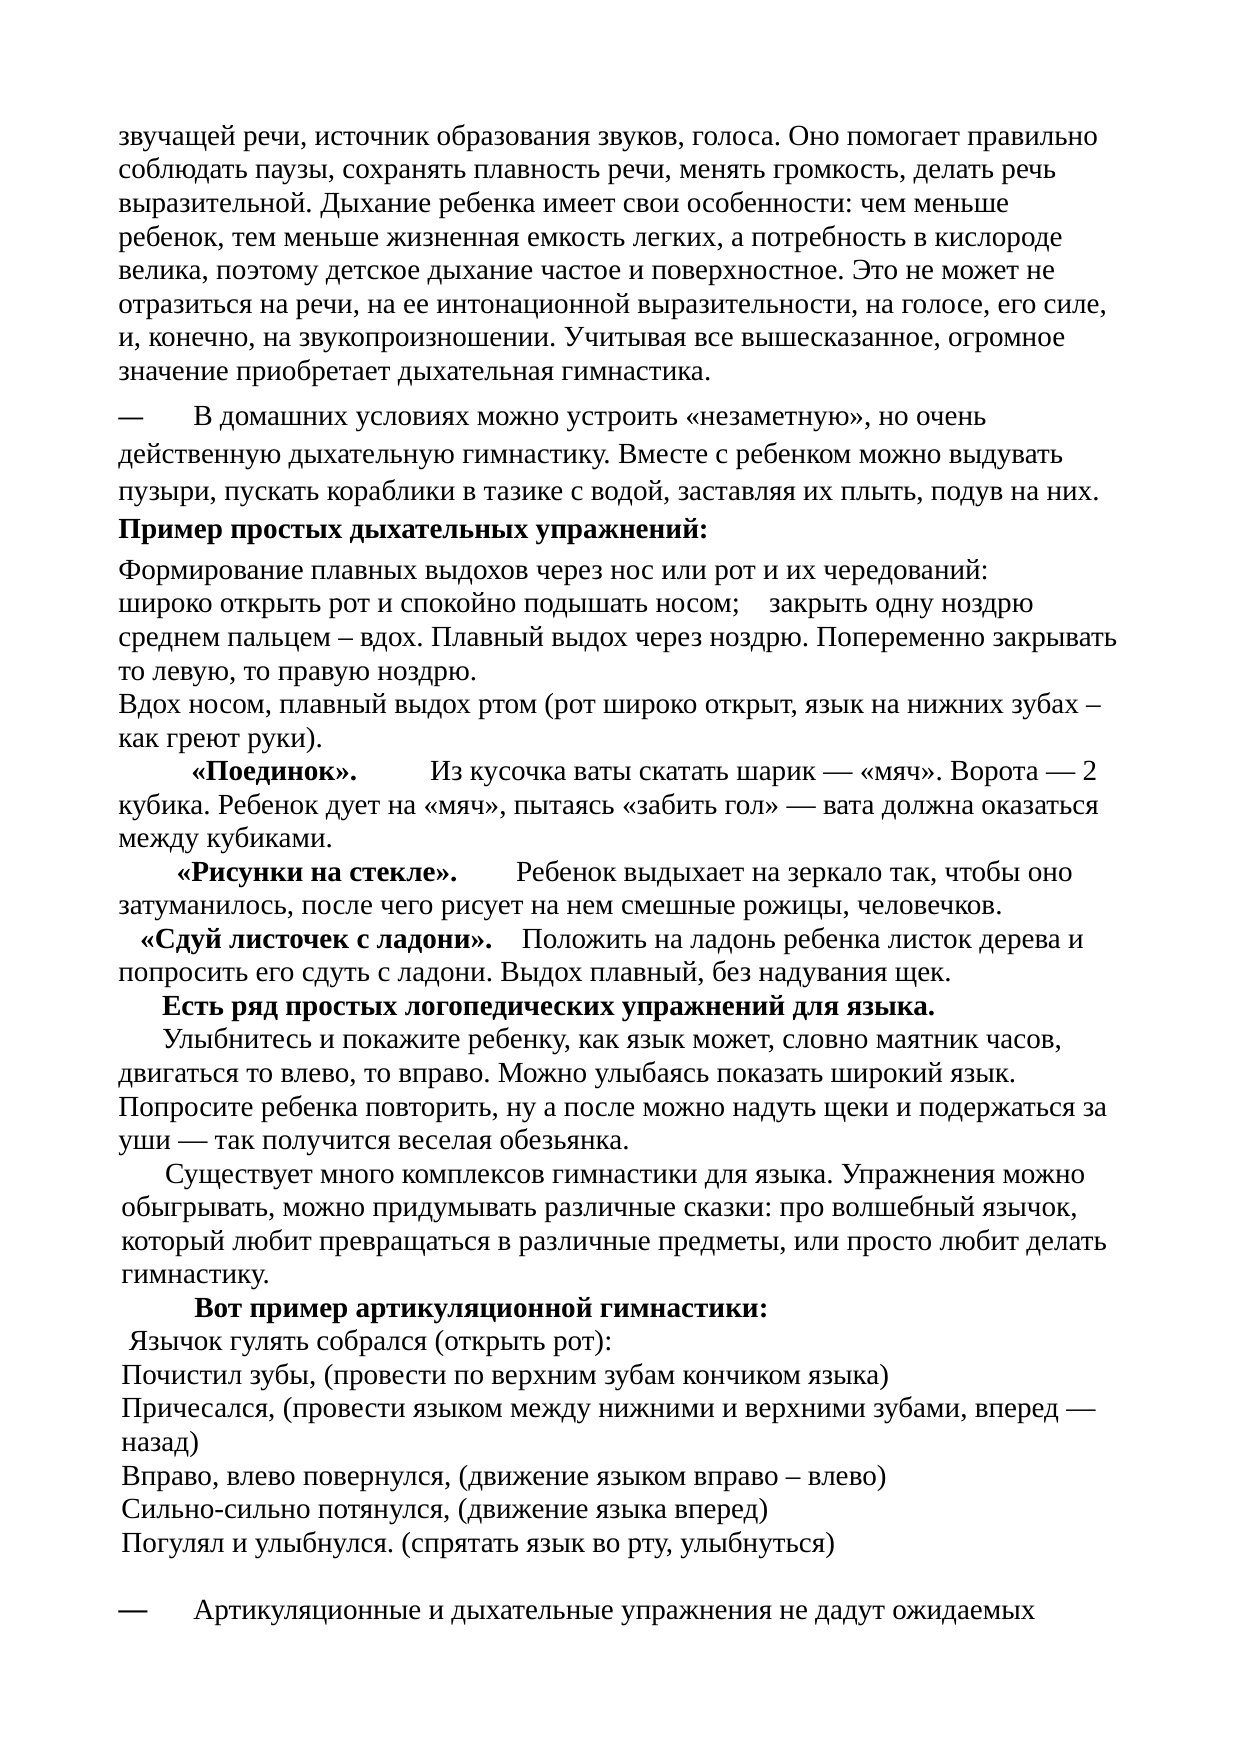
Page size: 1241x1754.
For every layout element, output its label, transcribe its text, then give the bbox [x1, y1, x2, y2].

list Язычок гулять собрался (открыть рот): Почистил зубы, (провести по верхним зубам кончиком языка) Причесался, (провести языком между нижними и верхними зубами, вперед — назад) Вправо, влево повернулся, (движение языком вправо – влево) Сильно-сильно потянулся, (движение языка вперед) Погулял и улыбнулся. (спрятать язык во рту, улыбнуться) [118, 1323, 1122, 1558]
list В домашних условиях можно устроить «незаметную», но очень действенную дыхательную гимнастику. Вместе с ребенком можно выдувать пузыри, пускать кораблики в тазике с водой, заставляя их плыть, подув на них. Пример простых дыхательных упражнений: [118, 394, 1122, 544]
list Есть ряд простых логопедических упражнений для языка. [118, 988, 1122, 1022]
list «Рисунки на стекле». Ребенок выдыхает на зеркало так, чтобы оно затуманилось, после чего рисует на нем смешные рожицы, человечков. [118, 854, 1122, 921]
list Улыбнитесь и покажите ребенку, как язык может, словно маятник часов, двигаться то влево, то вправо. Можно улыбаясь показать широкий язык. Попросите ребенка повторить, ну а после можно надуть щеки и подержаться за уши — так получится веселая обезьянка. [118, 1022, 1122, 1156]
list Артикуляционные и дыхательные упражнения не дадут ожидаемых [118, 1592, 1122, 1626]
list Существует много комплексов гимнастики для языка. Упражнения можно обыгрывать, можно придумывать различные сказки: про волшебный язычок, который любит превращаться в различные предметы, или просто любит делать гимнастику. [118, 1156, 1122, 1290]
list Вот пример артикуляционной гимнастики: [118, 1290, 1122, 1323]
list Вдох носом, плавный выдох ртом (рот широко открыт, язык на нижних зубах – как греют руки). [118, 686, 1122, 753]
list Формирование плавных выдохов через нос или рот и их чередований: [118, 552, 1122, 586]
list «Поединок». Из кусочка ваты скатать шарик — «мяч». Ворота — 2 кубика. Ребенок дует на «мяч», пытаясь «забить гол» — вата должна оказаться между кубиками. [118, 753, 1122, 854]
text звучащей речи, источник образования звуков, голоса. Оно помогает правильно соблюдать паузы, сохранять плавность речи, менять громкость, делать речь выразительной. Дыхание ребенка имеет свои особенности: чем меньше ребенок, тем меньше жизненная емкость легких, а потребность в кислороде велика, поэтому детское дыхание частое и поверхностное. Это не может не отразиться на речи, на ее интонационной выразительности, на голосе, его силе, и, конечно, на звукопроизношении. Учитывая все вышесказанное, огромное значение приобретает дыхательная гимнастика. [118, 118, 1122, 386]
list «Сдуй листочек с ладони». Положить на ладонь ребенка листок дерева и попросить его сдуть с ладони. Выдох плавный, без надувания щек. [118, 921, 1122, 988]
list широко открыть рот и спокойно подышать носом; закрыть одну ноздрю среднем пальцем – вдох. Плавный выдох через ноздрю. Попеременно закрывать то левую, то правую ноздрю. [118, 586, 1122, 686]
